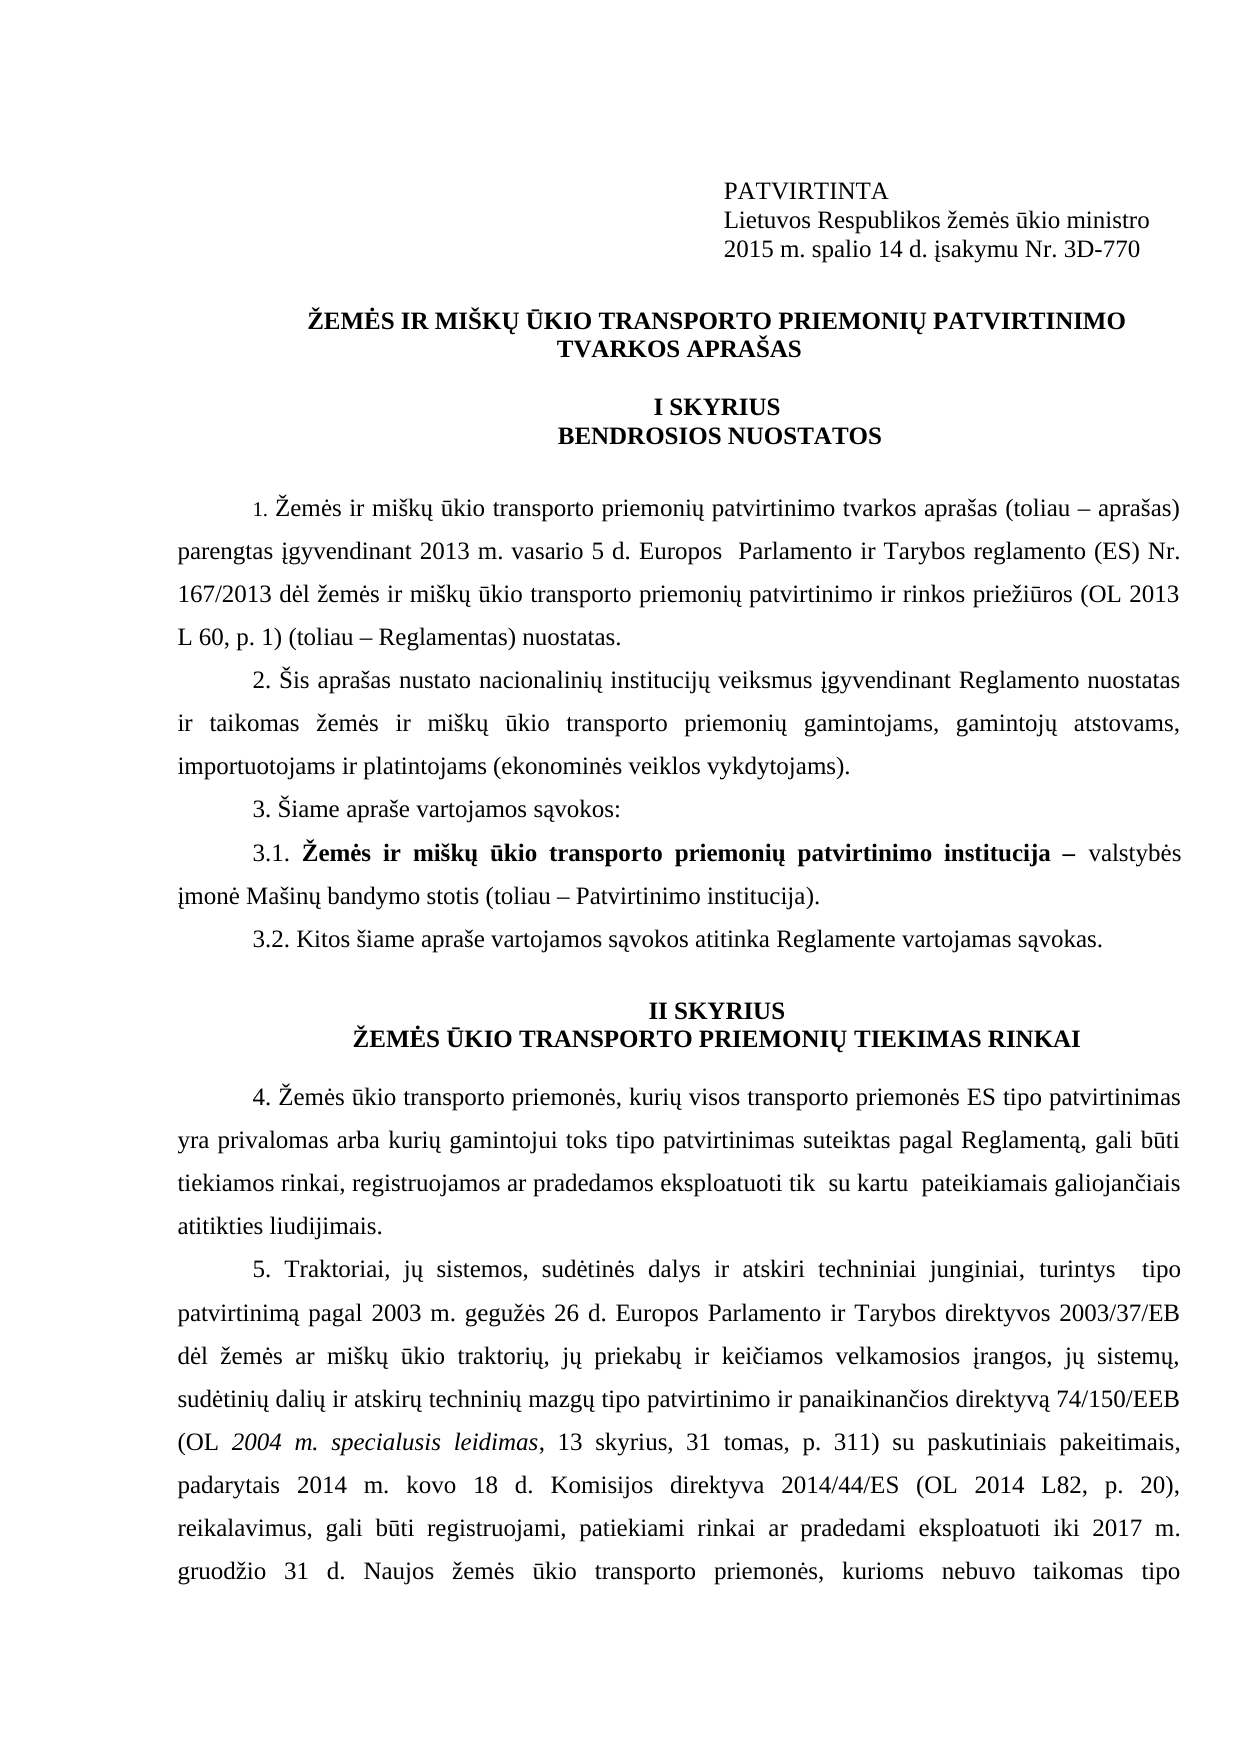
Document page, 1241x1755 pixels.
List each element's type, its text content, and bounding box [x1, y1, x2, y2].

text 3.2. Kitos šiame apraše vartojamos sąvokos atitinka Reglamente vartojamas sąvokas. [177, 924, 1181, 953]
text 4. Žemės ūkio transporto priemonės, kurių visos transporto priemonės ES tipo patvirtinimas yra privalomas arba kurių gamintojui toks tipo patvirtinimas suteiktas pagal Reglamentą, gali būti tiekiamos rinkai, registruojamos ar pradedamos eksploatuoti tik su kartu pateikiamais galiojančiais atitikties liudijimais. [177, 1082, 1181, 1240]
text II SKYRIUS [177, 996, 1181, 1024]
text I SKYRIUS [177, 392, 1181, 421]
text ŽEMĖS ŪKIO TRANSPORTO PRIEMONIŲ TIEKIMAS RINKAI [177, 1024, 1181, 1053]
text 2015 m. spalio 14 d. įsakymu Nr. 3D-770 [723, 234, 1240, 263]
text 2. Šis aprašas nustato nacionalinių institucijų veiksmus įgyvendinant Reglamento nuostatas ir taikomas žemės ir miškų ūkio transporto priemonių gamintojams, gamintojų atstovams, importuotojams ir platintojams (ekonominės veiklos vykdytojams). [177, 665, 1181, 780]
text 1. Žemės ir miškų ūkio transporto priemonių patvirtinimo tvarkos aprašas (toliau – aprašas) parengtas įgyvendinant 2013 m. vasario 5 d. Europos Parlamento ir Tarybos reglamento (ES) Nr. 167/2013 dėl žemės ir miškų ūkio transporto priemonių patvirtinimo ir rinkos priežiūros (OL 2013 L 60, p. 1) (toliau – Reglamentas) nuostatas. [177, 493, 1181, 651]
text BENDROSIOS NUOSTATOS [177, 421, 1181, 449]
text 5. Traktoriai, jų sistemos, sudėtinės dalys ir atskiri techniniai junginiai, turintys tipo patvirtinimą pagal 2003 m. gegužės 26 d. Europos Parlamento ir Tarybos direktyvos 2003/37/EB dėl žemės ar miškų ūkio traktorių, jų priekabų ir keičiamos velkamosios įrangos, jų sistemų, sudėtinių dalių ir atskirų techninių mazgų tipo patvirtinimo ir panaikinančios direktyvą 74/150/EEB (OL 2004 m. specialusis leidimas, 13 skyrius, 31 tomas, p. 311) su paskutiniais pakeitimais, padarytais 2014 m. kovo 18 d. Komisijos direktyva 2014/44/ES (OL 2014 L82, p. 20), reikalavimus, gali būti registruojami, patiekiami rinkai ar pradedami eksploatuoti iki 2017 m. gruodžio 31 d. Naujos žemės ūkio transporto priemonės, kurioms nebuvo taikomas tipo [177, 1254, 1181, 1585]
text 3. Šiame apraše vartojamos sąvokos: [177, 794, 1181, 823]
text 3.1. Žemės ir miškų ūkio transporto priemonių patvirtinimo institucija – valstybės įmonė Mašinų bandymo stotis (toliau – Patvirtinimo institucija). [177, 838, 1181, 909]
text PATVIRTINTA [723, 176, 1240, 205]
text ŽEMĖS IR MIŠKŲ ŪKIO TRANSPORTO PRIEMONIŲ PATVIRTINIMO TVARKOS APRAŠAS [177, 306, 1181, 363]
text Lietuvos Respublikos žemės ūkio ministro [723, 205, 1240, 234]
